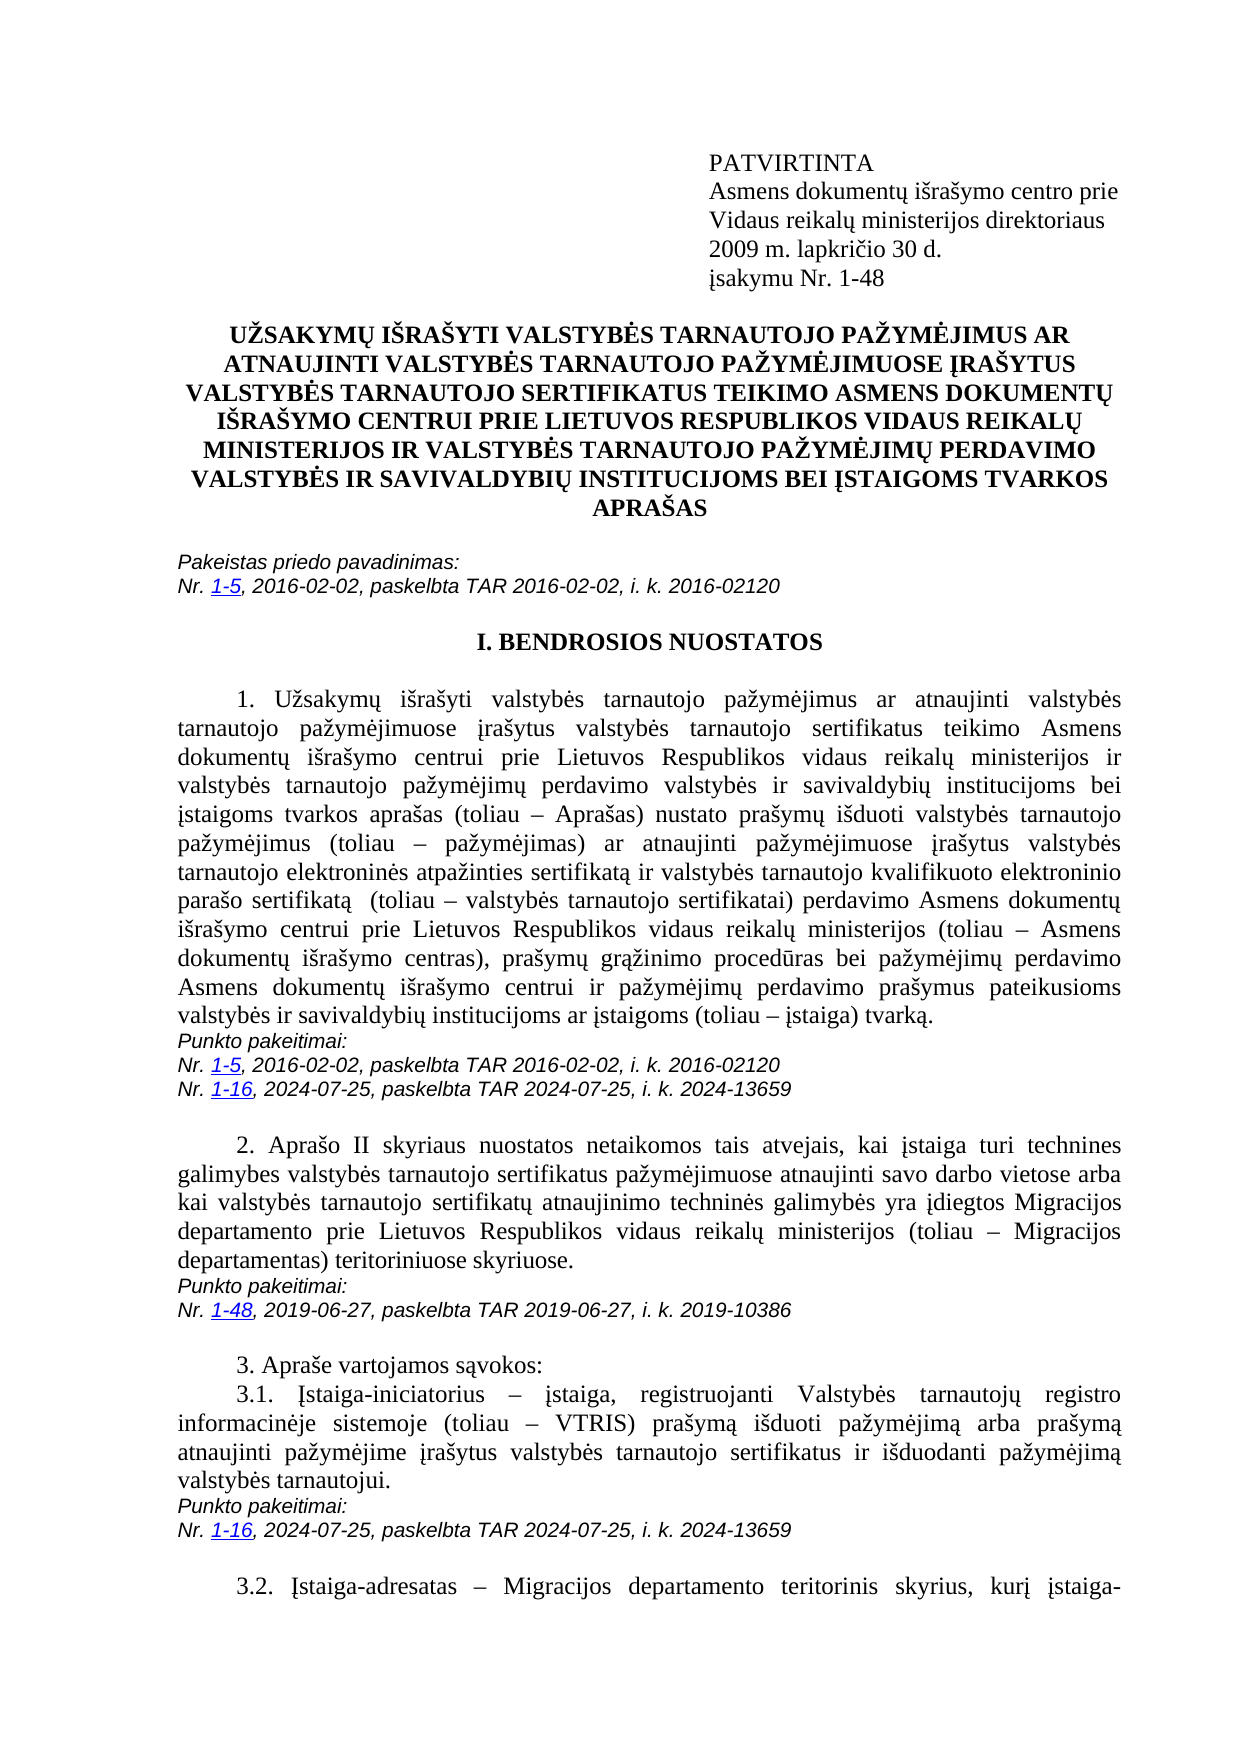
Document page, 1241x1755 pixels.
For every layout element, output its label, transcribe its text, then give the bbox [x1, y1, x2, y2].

text 3. Apraše vartojamos sąvokos: [177, 1350, 1122, 1379]
text Nr. 1-5, 2016-02-02, paskelbta TAR 2016-02-02, i. k. 2016-02120 [177, 574, 1122, 598]
text PATVIRTINTA [177, 148, 1122, 176]
text Asmens dokumentų išrašymo centro prie [177, 176, 1122, 205]
text 1. Užsakymų išrašyti valstybės tarnautojo pažymėjimus ar atnaujinti valstybės tarnautojo pažymėjimuose įrašytus valstybės tarnautojo sertifikatus teikimo Asmens dokumentų išrašymo centrui prie Lietuvos Respublikos vidaus reikalų ministerijos ir valstybės tarnautojo pažymėjimų perdavimo valstybės ir savivaldybių institucijoms bei įstaigoms tvarkos aprašas (toliau – Aprašas) nustato prašymų išduoti valstybės tarnautojo pažymėjimus (toliau – pažymėjimas) ar atnaujinti pažymėjimuose įrašytus valstybės tarnautojo elektroninės atpažinties sertifikatą ir valstybės tarnautojo kvalifikuoto elektroninio parašo sertifikatą (toliau – valstybės tarnautojo sertifikatai) perdavimo Asmens dokumentų išrašymo centrui prie Lietuvos Respublikos vidaus reikalų ministerijos (toliau – Asmens dokumentų išrašymo centras), prašymų grąžinimo procedūras bei pažymėjimų perdavimo Asmens dokumentų išrašymo centrui ir pažymėjimų perdavimo prašymus pateikusioms valstybės ir savivaldybių institucijoms ar įstaigoms (toliau – įstaiga) tvarką. [177, 684, 1122, 1029]
text įsakymu Nr. 1-48 [177, 263, 1122, 291]
text Punkto pakeitimai: [177, 1494, 1122, 1518]
text 2. Aprašo II skyriaus nuostatos netaikomos tais atvejais, kai įstaiga turi technines galimybes valstybės tarnautojo sertifikatus pažymėjimuose atnaujinti savo darbo vietose arba kai valstybės tarnautojo sertifikatų atnaujinimo techninės galimybės yra įdiegtos Migracijos departamento prie Lietuvos Respublikos vidaus reikalų ministerijos (toliau – Migracijos departamentas) teritoriniuose skyriuose. [177, 1130, 1122, 1274]
text I. BENDROSIOS NUOSTATOS [177, 627, 1122, 656]
text Punkto pakeitimai: [177, 1274, 1122, 1298]
text UŽSAKYMŲ IŠRAŠYTI VALSTYBĖS TARNAUTOJO PAŽYMĖJIMUS AR ATNAUJINTI VALSTYBĖS TARNAUTOJO PAŽYMĖJIMUOSE ĮRAŠYTUS VALSTYBĖS TARNAUTOJO SERTIFIKATUS TEIKIMO ASMENS DOKUMENTŲ IŠRAŠYMO CENTRUI PRIE LIETUVOS RESPUBLIKOS VIDAUS REIKALŲ MINISTERIJOS IR VALSTYBĖS TARNAUTOJO PAŽYMĖJIMŲ PERDAVIMO VALSTYBĖS IR SAVIVALDYBIŲ INSTITUCIJOMS BEI ĮSTAIGOMS TVARKOS APRAŠAS [177, 320, 1122, 521]
text Nr. 1-5, 2016-02-02, paskelbta TAR 2016-02-02, i. k. 2016-02120 [177, 1053, 1122, 1077]
text Nr. 1-48, 2019-06-27, paskelbta TAR 2019-06-27, i. k. 2019-10386 [177, 1298, 1122, 1322]
text Nr. 1-16, 2024-07-25, paskelbta TAR 2024-07-25, i. k. 2024-13659 [177, 1077, 1122, 1101]
text Vidaus reikalų ministerijos direktoriaus [177, 205, 1122, 234]
text 3.2. Įstaiga-adresatas – Migracijos departamento teritorinis skyrius, kurį įstaiga- [177, 1571, 1122, 1599]
text Punkto pakeitimai: [177, 1029, 1122, 1053]
text 2009 m. lapkričio 30 d. [177, 234, 1122, 263]
text 3.1. Įstaiga-iniciatorius – įstaiga, registruojanti Valstybės tarnautojų registro informacinėje sistemoje (toliau – VTRIS) prašymą išduoti pažymėjimą arba prašymą atnaujinti pažymėjime įrašytus valstybės tarnautojo sertifikatus ir išduodanti pažymėjimą valstybės tarnautojui. [177, 1379, 1122, 1494]
text Pakeistas priedo pavadinimas: [177, 550, 1122, 574]
text Nr. 1-16, 2024-07-25, paskelbta TAR 2024-07-25, i. k. 2024-13659 [177, 1518, 1122, 1542]
